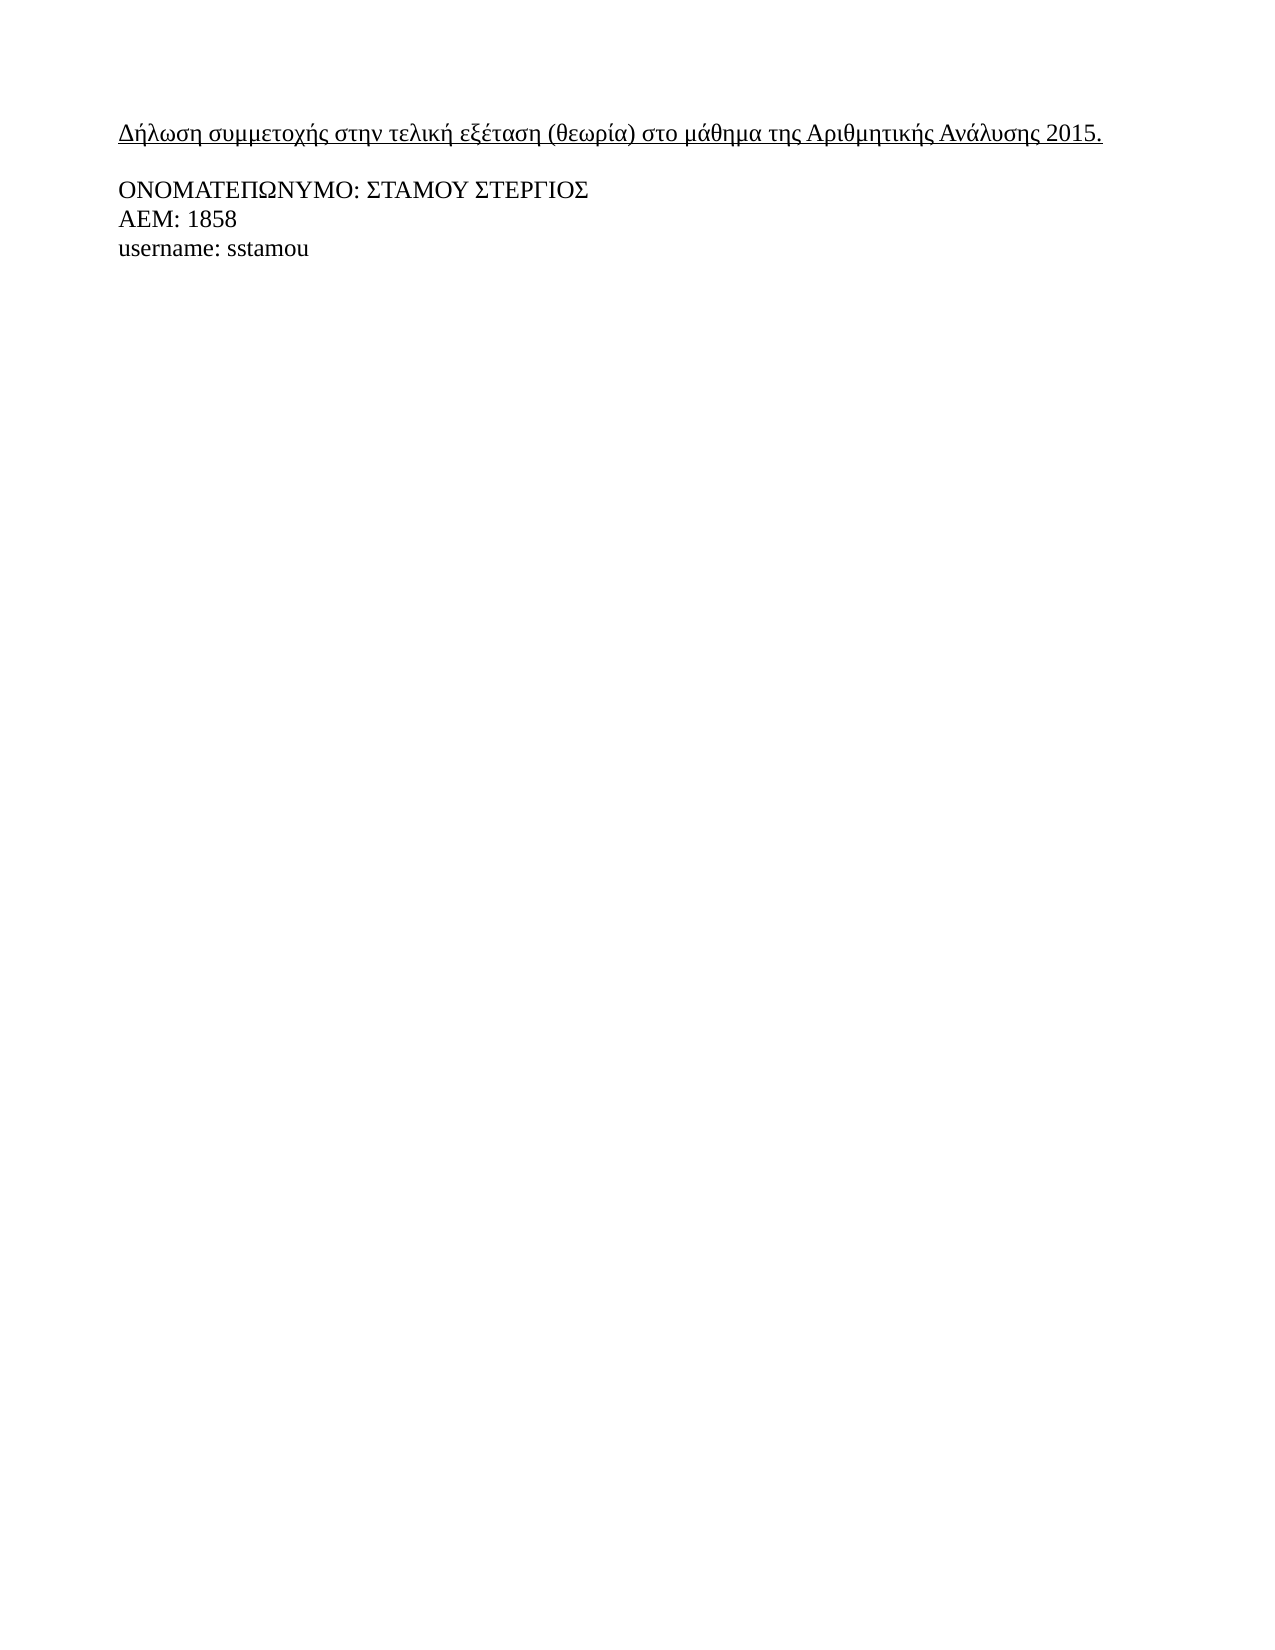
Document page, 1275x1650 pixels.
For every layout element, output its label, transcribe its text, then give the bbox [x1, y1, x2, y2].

text Δήλωση συμμετοχής στην τελική εξέταση (θεωρία) στο μάθημα της Αριθμητικής Ανάλυσης 2015. [118, 118, 1157, 147]
text username: sstamou [118, 233, 1157, 262]
text ΟΝΟΜΑΤΕΠΩΝΥΜΟ: ΣΤΑΜΟΥ ΣΤΕΡΓΙΟΣ [118, 176, 1157, 204]
text ΑΕΜ: 1858 [118, 204, 1157, 233]
